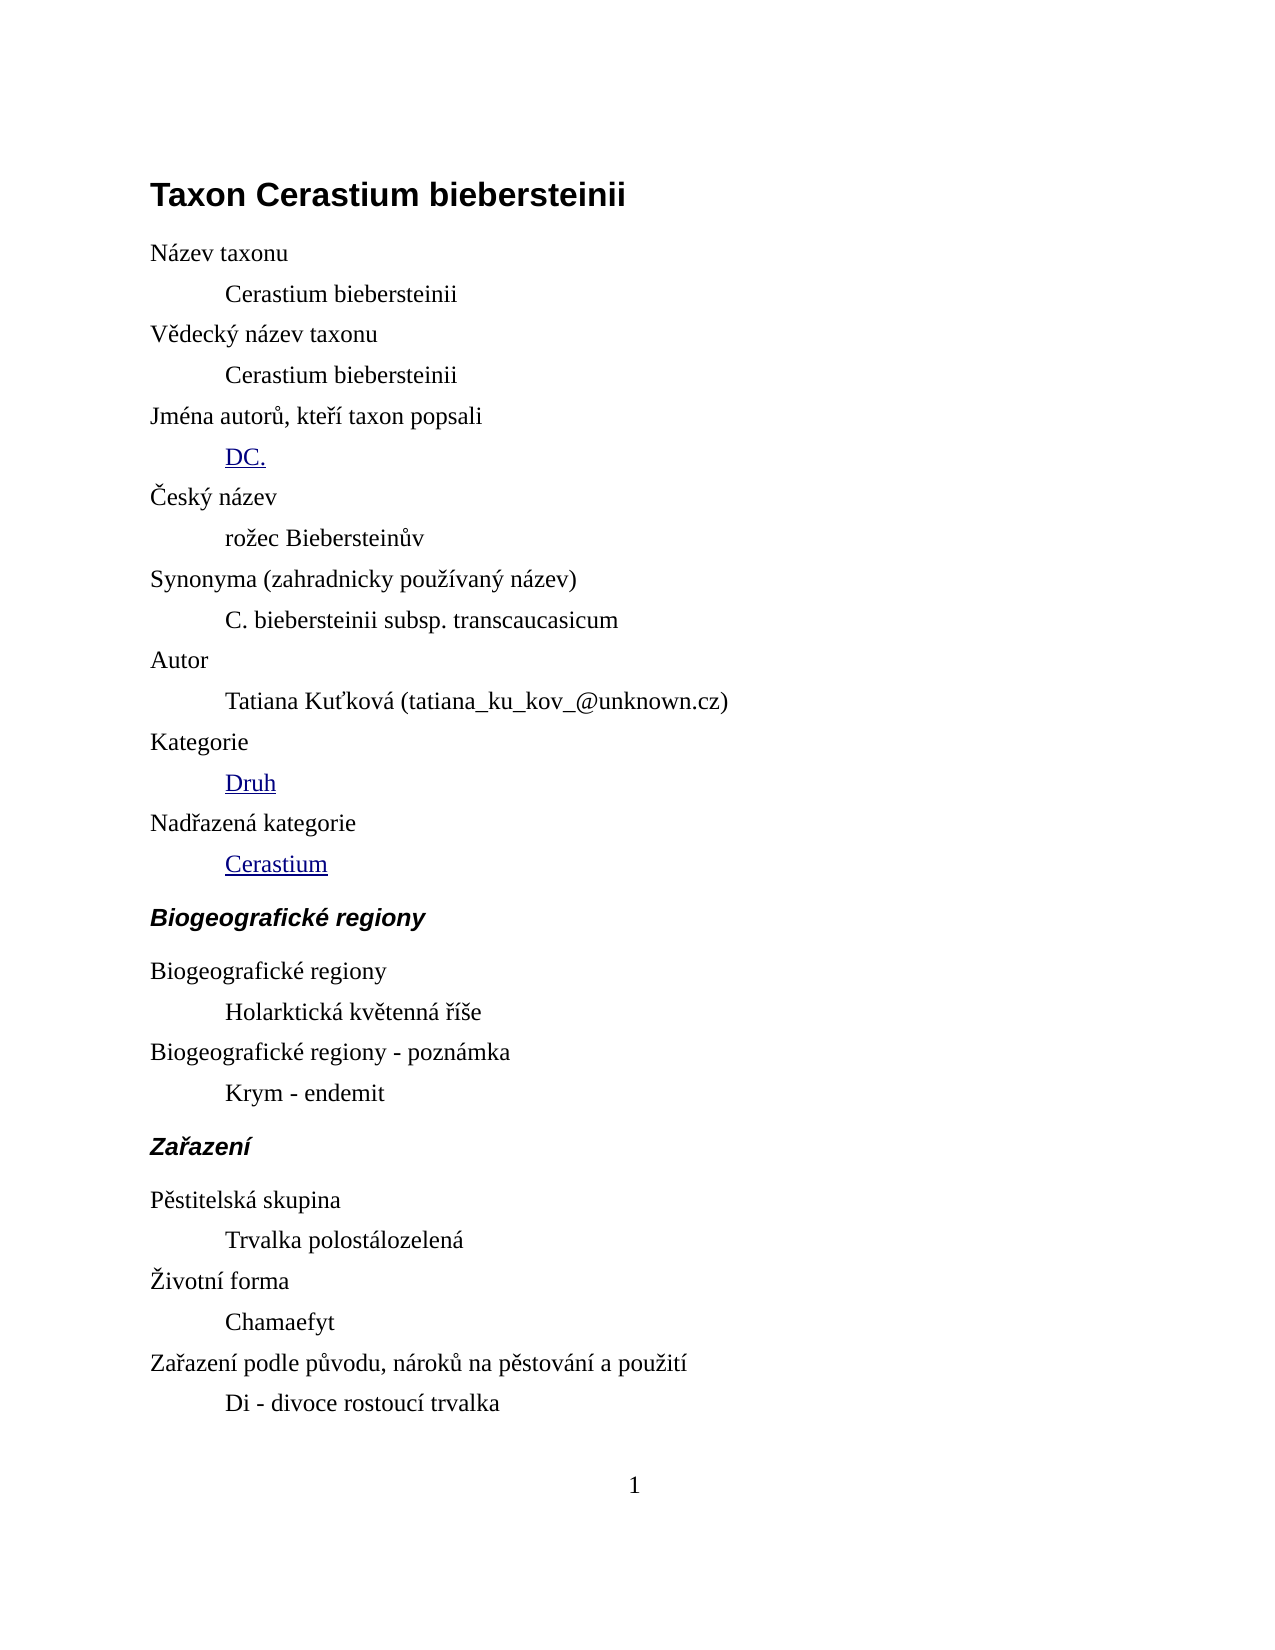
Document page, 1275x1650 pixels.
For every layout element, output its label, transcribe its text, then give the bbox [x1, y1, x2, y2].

text Jména autorů, kteří taxon popsali [150, 401, 1125, 430]
subtitle Taxon Cerastium biebersteinii [150, 175, 1125, 214]
subtitle Zařazení [150, 1132, 1125, 1160]
text Cerastium [225, 849, 1125, 878]
text Český název [150, 482, 1125, 511]
text Cerastium biebersteinii [225, 279, 1125, 308]
text Název taxonu [150, 238, 1125, 267]
text Autor [150, 645, 1125, 674]
text Trvalka polostálozelená [225, 1226, 1125, 1254]
subtitle Biogeografické regiony [150, 903, 1125, 931]
text Synonyma (zahradnicky používaný název) [150, 564, 1125, 593]
text Cerastium biebersteinii [225, 360, 1125, 389]
text Pěstitelská skupina [150, 1185, 1125, 1213]
text Di - divoce rostoucí trvalka [225, 1388, 1125, 1417]
text Tatiana Kuťková (tatiana_ku_kov_@unknown.cz) [225, 686, 1125, 715]
text Biogeografické regiony - poznámka [150, 1037, 1125, 1066]
text Kategorie [150, 727, 1125, 756]
text Chamaefyt [225, 1307, 1125, 1336]
text Zařazení podle původu, nároků na pěstování a použití [150, 1348, 1125, 1376]
text Biogeografické regiony [150, 956, 1125, 984]
text Holarktická květenná říše [225, 997, 1125, 1025]
text Druh [225, 768, 1125, 796]
text Nadřazená kategorie [150, 808, 1125, 837]
text Krym - endemit [225, 1078, 1125, 1107]
text Vědecký název taxonu [150, 319, 1125, 348]
text rožec Biebersteinův [225, 523, 1125, 552]
text DC. [225, 442, 1125, 471]
text C. biebersteinii subsp. transcaucasicum [225, 605, 1125, 633]
text Životní forma [150, 1266, 1125, 1295]
